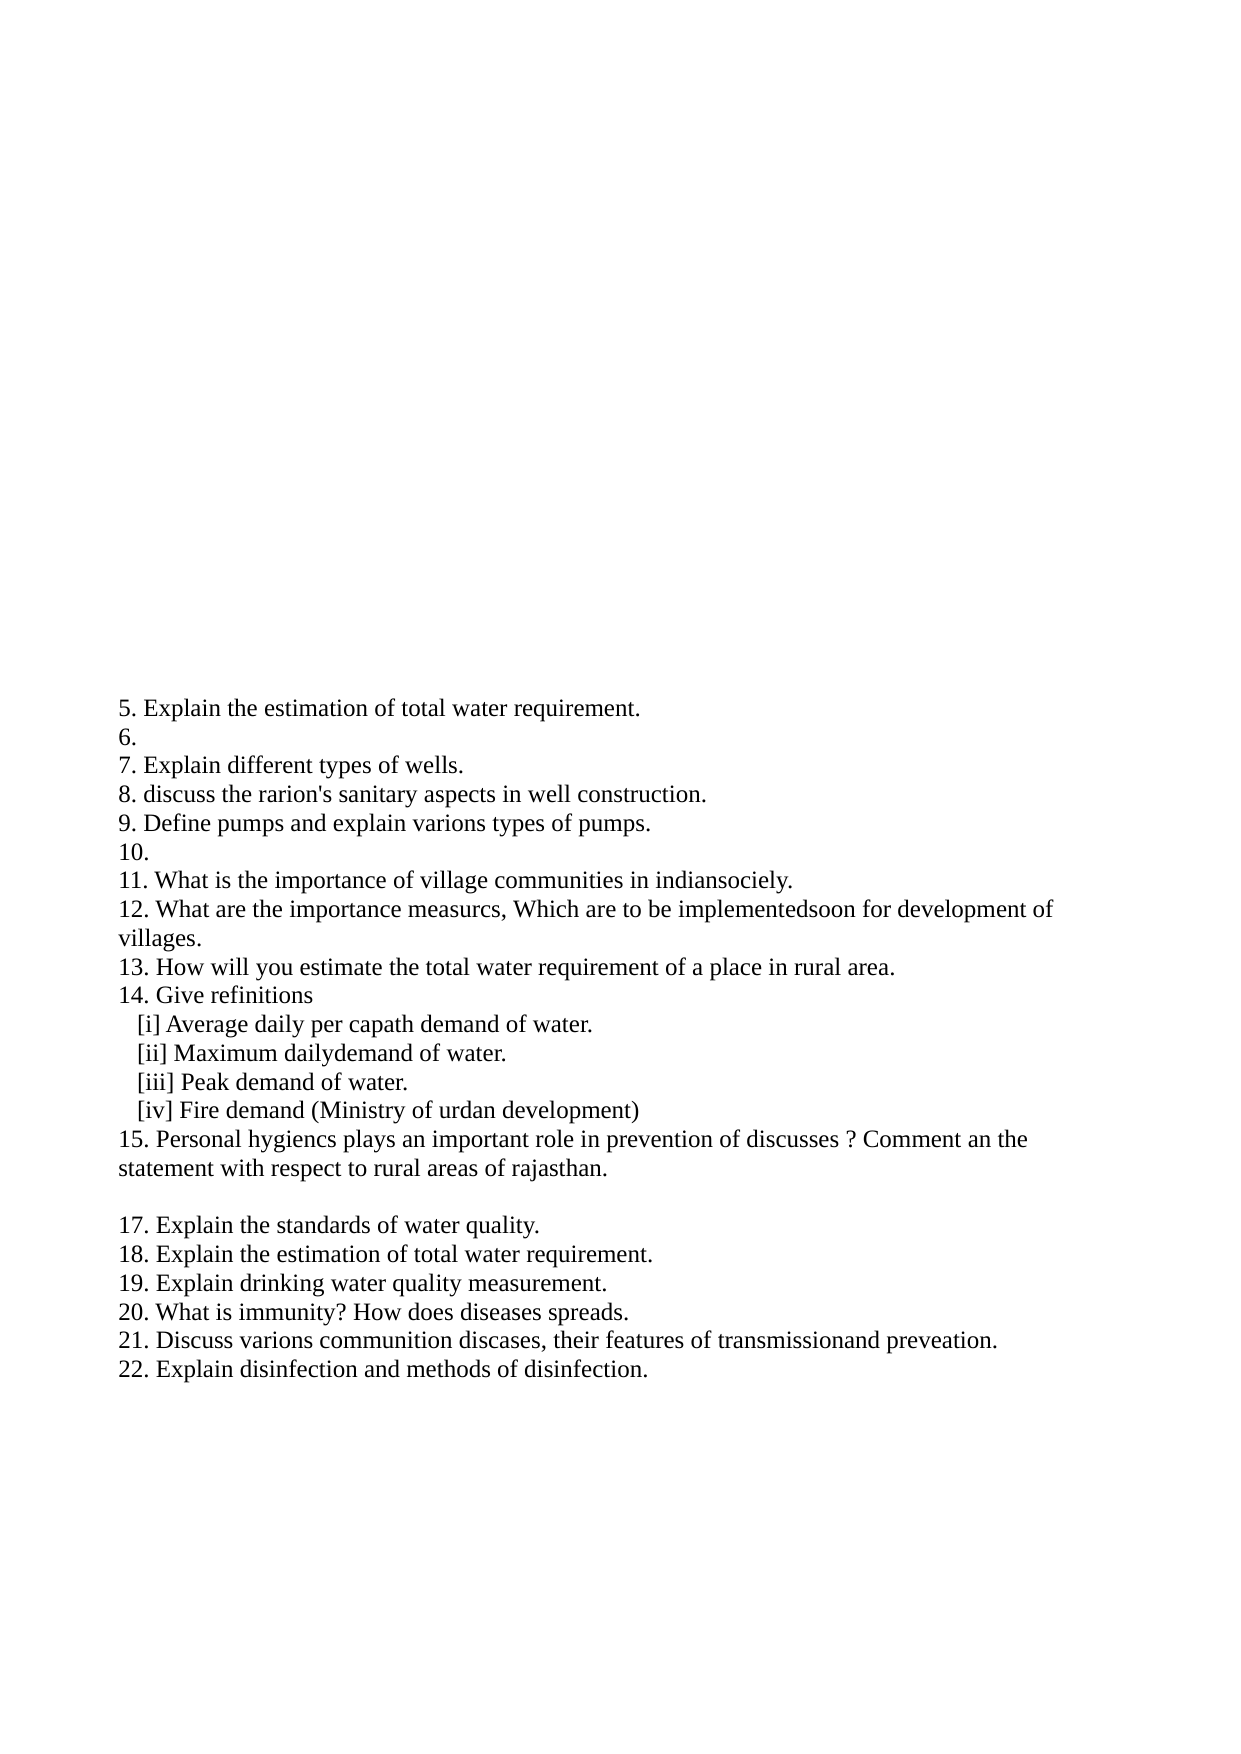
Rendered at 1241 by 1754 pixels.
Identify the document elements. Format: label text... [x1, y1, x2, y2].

text 14. Give refinitions [118, 981, 1122, 1009]
text [i] Average daily per capath demand of water. [118, 1009, 1122, 1038]
text 15. Personal hygiencs plays an important role in prevention of discusses ? Comment an the statement with respect to rural areas of rajasthan. [118, 1124, 1122, 1182]
text [iii] Peak demand of water. [118, 1067, 1122, 1096]
text 9. Define pumps and explain varions types of pumps. [118, 808, 1122, 837]
text 11. What is the importance of village communities in indiansociely. [118, 866, 1122, 894]
text 20. What is immunity? How does diseases spreads. [118, 1297, 1122, 1326]
text 17. Explain the standards of water quality. [118, 1211, 1122, 1239]
text 13. How will you estimate the total water requirement of a place in rural area. [118, 952, 1122, 981]
text 6. [118, 722, 1122, 751]
text 7. Explain different types of wells. [118, 751, 1122, 779]
text 5. Explain the estimation of total water requirement. [118, 693, 1122, 722]
text [ii] Maximum dailydemand of water. [118, 1038, 1122, 1067]
text 22. Explain disinfection and methods of disinfection. [118, 1354, 1122, 1383]
text [iv] Fire demand (Ministry of urdan development) [118, 1096, 1122, 1124]
text 21. Discuss varions communition discases, their features of transmissionand preveation. [118, 1326, 1122, 1354]
text 10. [118, 837, 1122, 866]
text 18. Explain the estimation of total water requirement. [118, 1239, 1122, 1268]
text 8. discuss the rarion's sanitary aspects in well construction. [118, 779, 1122, 808]
text 12. What are the importance measurcs, Which are to be implementedsoon for development of villages. [118, 894, 1122, 952]
text 19. Explain drinking water quality measurement. [118, 1268, 1122, 1297]
